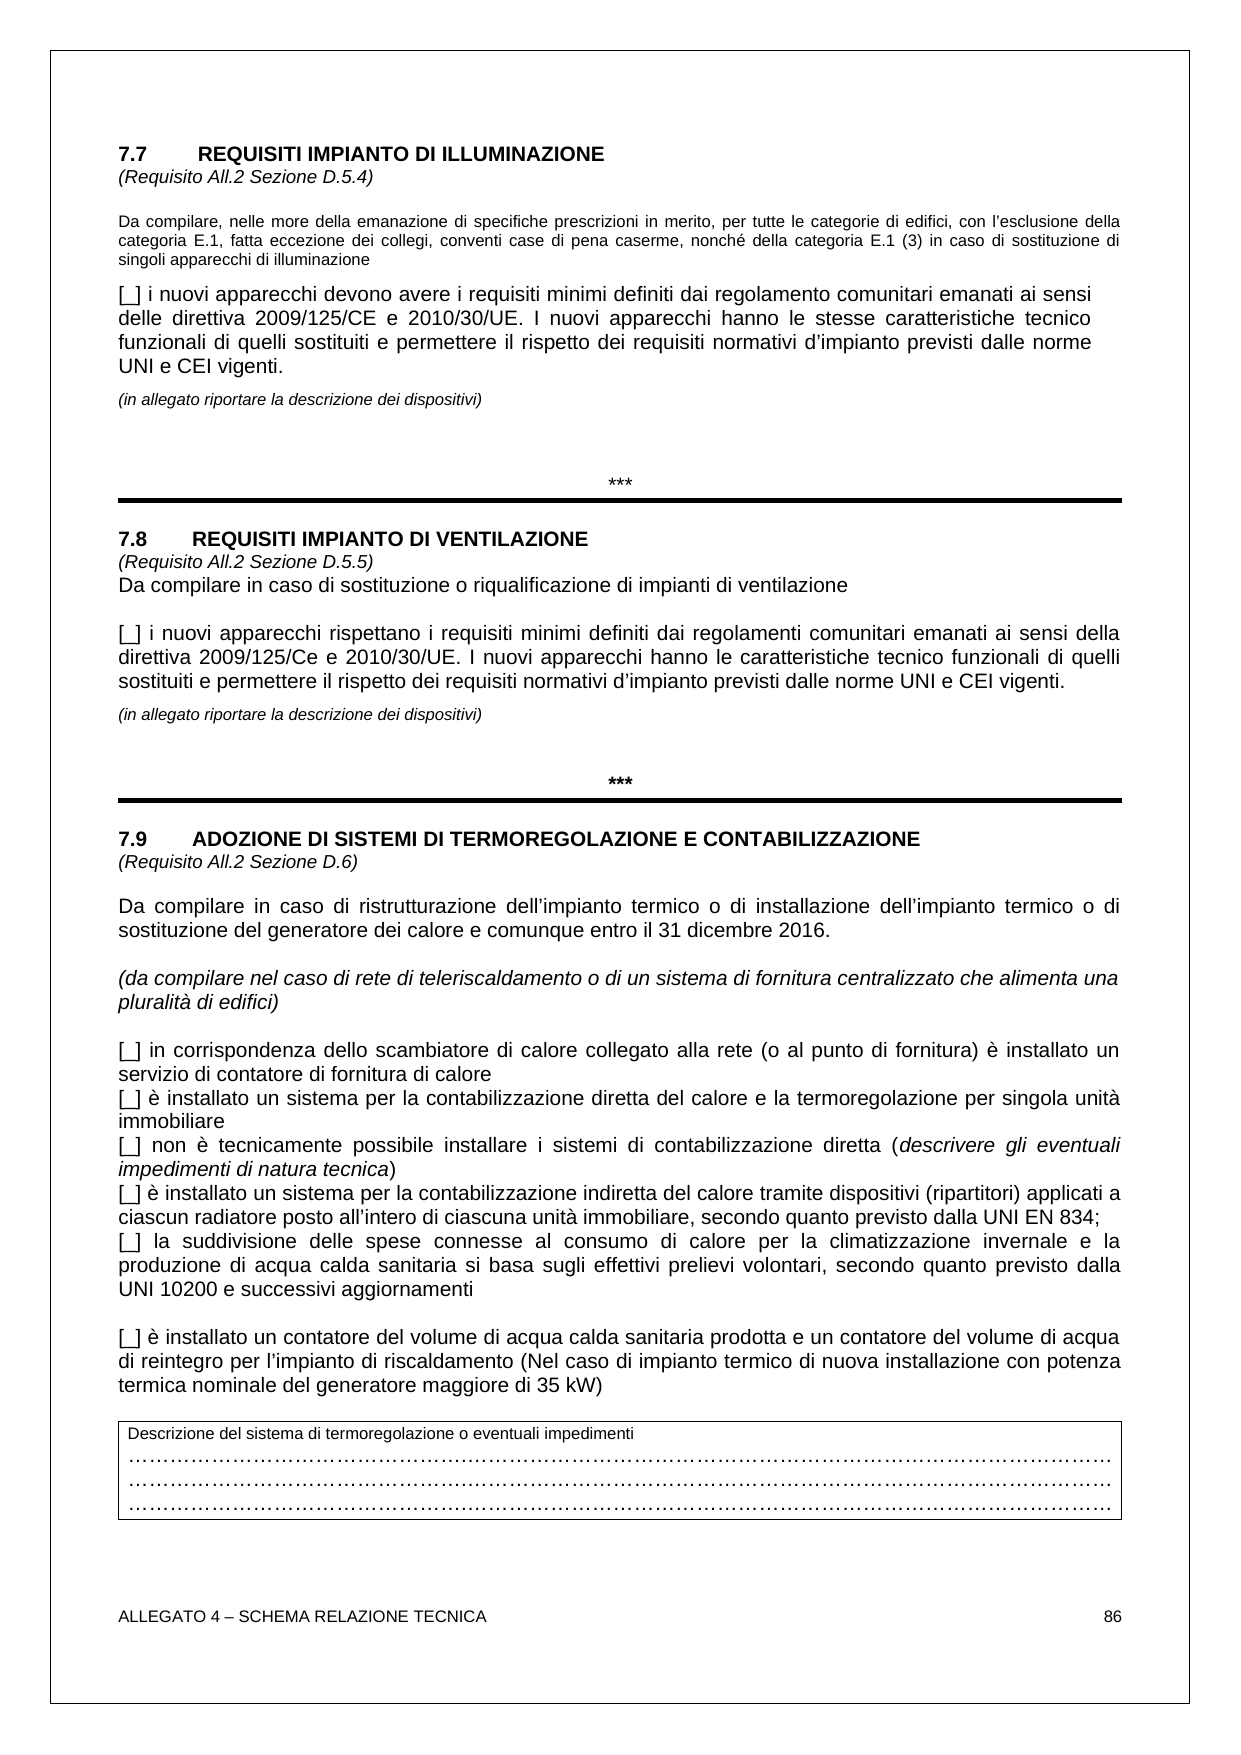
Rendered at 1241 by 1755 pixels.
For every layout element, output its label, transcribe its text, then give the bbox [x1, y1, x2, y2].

text [_] è installato un sistema per la contabilizzazione diretta del calore e la termoregolazione per singola unità immobiliare [118, 1085, 1122, 1133]
text 7.7 REQUISITI IMPIANTO DI ILLUMINAZIONE [118, 142, 1122, 166]
text ………………………………………….………………………………………………………………………………… [119, 1488, 1121, 1519]
text [_] è installato un contatore del volume di acqua calda sanitaria prodotta e un contatore del volume di acqua di reintegro per l’impianto di riscaldamento (Nel caso di impianto termico di nuova installazione con potenza termica nominale del generatore maggiore di 35 kW) [118, 1325, 1122, 1397]
text [_] è installato un sistema per la contabilizzazione indiretta del calore tramite dispositivi (ripartitori) applicati a ciascun radiatore posto all’intero di ciascuna unità immobiliare, secondo quanto previsto dalla UNI EN 834; [118, 1181, 1122, 1229]
text 7.8 REQUISITI IMPIANTO DI VENTILAZIONE [118, 527, 1122, 551]
text [_] in corrispondenza dello scambiatore di calore collegato alla rete (o al punto di fornitura) è installato un servizio di contatore di fornitura di calore [118, 1037, 1122, 1085]
text [_] i nuovi apparecchi rispettano i requisiti minimi definiti dai regolamenti comunitari emanati ai sensi della direttiva 2009/125/Ce e 2010/30/UE. I nuovi apparecchi hanno le caratteristiche tecnico funzionali di quelli sostituiti e permettere il rispetto dei requisiti normativi d’impianto previsti dalle norme UNI e CEI vigenti. [118, 621, 1122, 692]
text [_] non è tecnicamente possibile installare i sistemi di contabilizzazione diretta (descrivere gli eventuali impedimenti di natura tecnica) [118, 1133, 1122, 1181]
text *** [118, 772, 1122, 798]
text (in allegato riportare la descrizione dei dispositivi) [118, 705, 1093, 724]
text Descrizione del sistema di termoregolazione o eventuali impedimenti [119, 1422, 1121, 1440]
text [_] la suddivisione delle spese connesse al consumo di calore per la climatizzazione invernale e la produzione di acqua calda sanitaria si basa sugli effettivi prelievi volontari, secondo quanto previsto dalla UNI 10200 e successivi aggiornamenti [118, 1229, 1122, 1301]
text (Requisito All.2 Sezione D.5.4) [118, 166, 1122, 188]
text (in allegato riportare la descrizione dei dispositivi) [118, 390, 1093, 409]
text (Requisito All.2 Sezione D.5.5) [118, 551, 1122, 573]
text Da compilare, nelle more della emanazione di specifiche prescrizioni in merito, per tutte le categorie di edifici, con l’esclusione della categoria E.1, fatta eccezione dei collegi, conventi case di pena caserme, nonché della categoria E.1 (3) in caso di sostituzione di singoli apparecchi di illuminazione [118, 212, 1122, 269]
text ………………………………………….………………………………………………………………………………… [119, 1464, 1121, 1488]
text (Requisito All.2 Sezione D.6) [118, 851, 1122, 872]
text (da compilare nel caso di rete di teleriscaldamento o di un sistema di fornitura centralizzato che alimenta una pluralità di edifici) [118, 966, 1122, 1013]
text 7.9 ADOZIONE DI SISTEMI DI TERMOREGOLAZIONE E CONTABILIZZAZIONE [118, 827, 1122, 851]
text Da compilare in caso di sostituzione o riqualificazione di impianti di ventilazione [118, 573, 1122, 597]
text *** [118, 472, 1122, 498]
text [_] i nuovi apparecchi devono avere i requisiti minimi definiti dai regolamento comunitari emanati ai sensi delle direttiva 2009/125/CE e 2010/30/UE. I nuovi apparecchi hanno le stesse caratteristiche tecnico funzionali di quelli sostituiti e permettere il rispetto dei requisiti normativi d’impianto previsti dalle norme UNI e CEI vigenti. [118, 282, 1093, 377]
text Da compilare in caso di ristrutturazione dell’impianto termico o di installazione dell’impianto termico o di sostituzione del generatore dei calore e comunque entro il 31 dicembre 2016. [118, 894, 1122, 942]
text ………………………………………….………………………………………………………………………………… [119, 1440, 1121, 1464]
